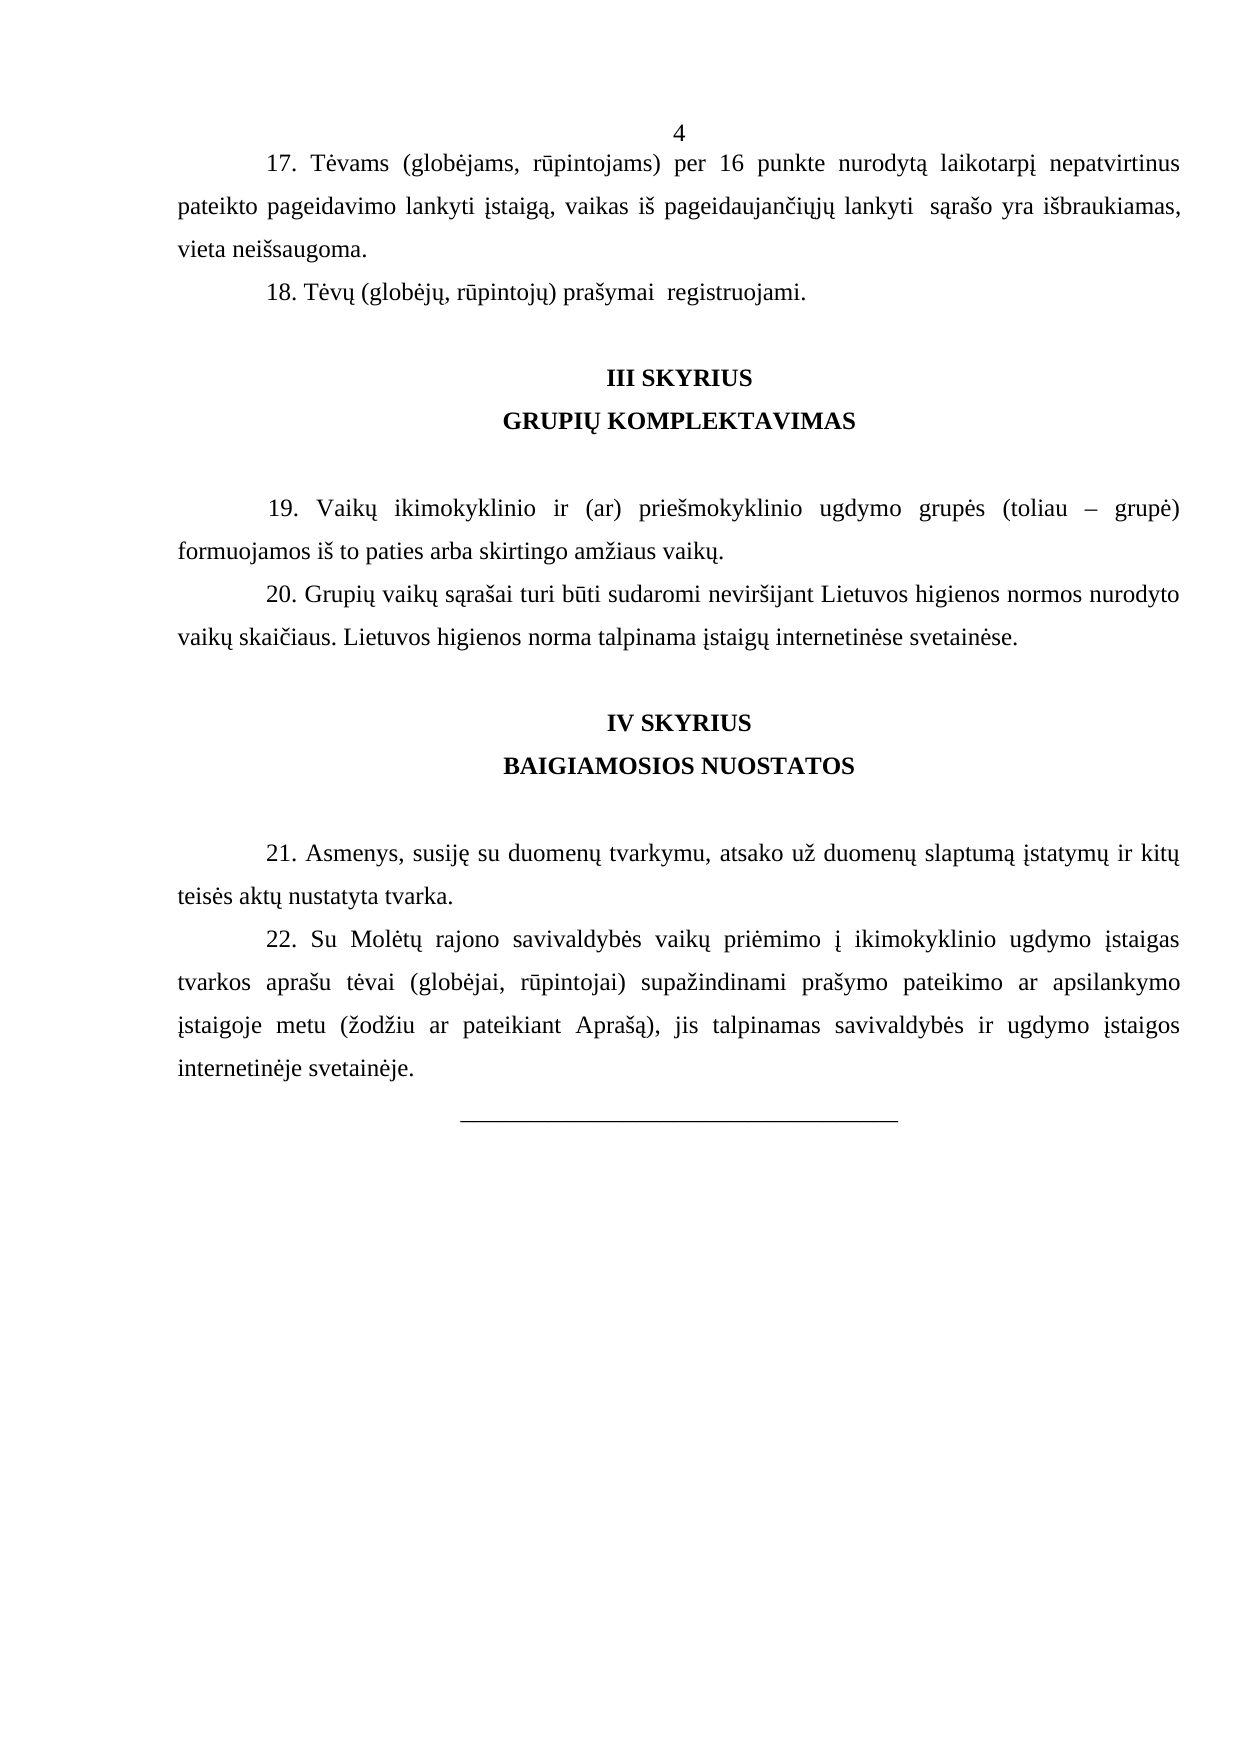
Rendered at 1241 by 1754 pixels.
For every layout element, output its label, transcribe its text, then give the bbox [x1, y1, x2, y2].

text 21. Asmenys, susiję su duomenų tvarkymu, atsako už duomenų slaptumą įstatymų ir kitų teisės aktų nustatyta tvarka. [177, 838, 1181, 909]
text 18. Tėvų (globėjų, rūpintojų) prašymai registruojami. [177, 277, 1181, 306]
text 17. Tėvams (globėjams, rūpintojams) per 16 punkte nurodytą laikotarpį nepatvirtinus pateikto pageidavimo lankyti įstaigą, vaikas iš pageidaujančiųjų lankyti sąrašo yra išbraukiamas, vieta neišsaugoma. [177, 148, 1181, 263]
text BAIGIAMOSIOS NUOSTATOS [177, 751, 1181, 780]
text 20. Grupių vaikų sąrašai turi būti sudaromi neviršijant Lietuvos higienos normos nurodyto vaikų skaičiaus. Lietuvos higienos norma talpinama įstaigų internetinėse svetainėse. [177, 579, 1181, 651]
text III SKYRIUS [177, 363, 1181, 392]
text 22. Su Molėtų rajono savivaldybės vaikų priėmimo į ikimokyklinio ugdymo įstaigas tvarkos aprašu tėvai (globėjai, rūpintojai) supažindinami prašymo pateikimo ar apsilankymo įstaigoje metu (žodžiu ar pateikiant Aprašą), jis talpinamas savivaldybės ir ugdymo įstaigos internetinėje svetainėje. [177, 924, 1181, 1082]
text GRUPIŲ KOMPLEKTAVIMAS [177, 406, 1181, 435]
text ___________________________________ [177, 1096, 1181, 1125]
text 19. Vaikų ikimokyklinio ir (ar) priešmokyklinio ugdymo grupės (toliau – grupė) formuojamos iš to paties arba skirtingo amžiaus vaikų. [177, 493, 1181, 564]
text IV SKYRIUS [177, 708, 1181, 737]
